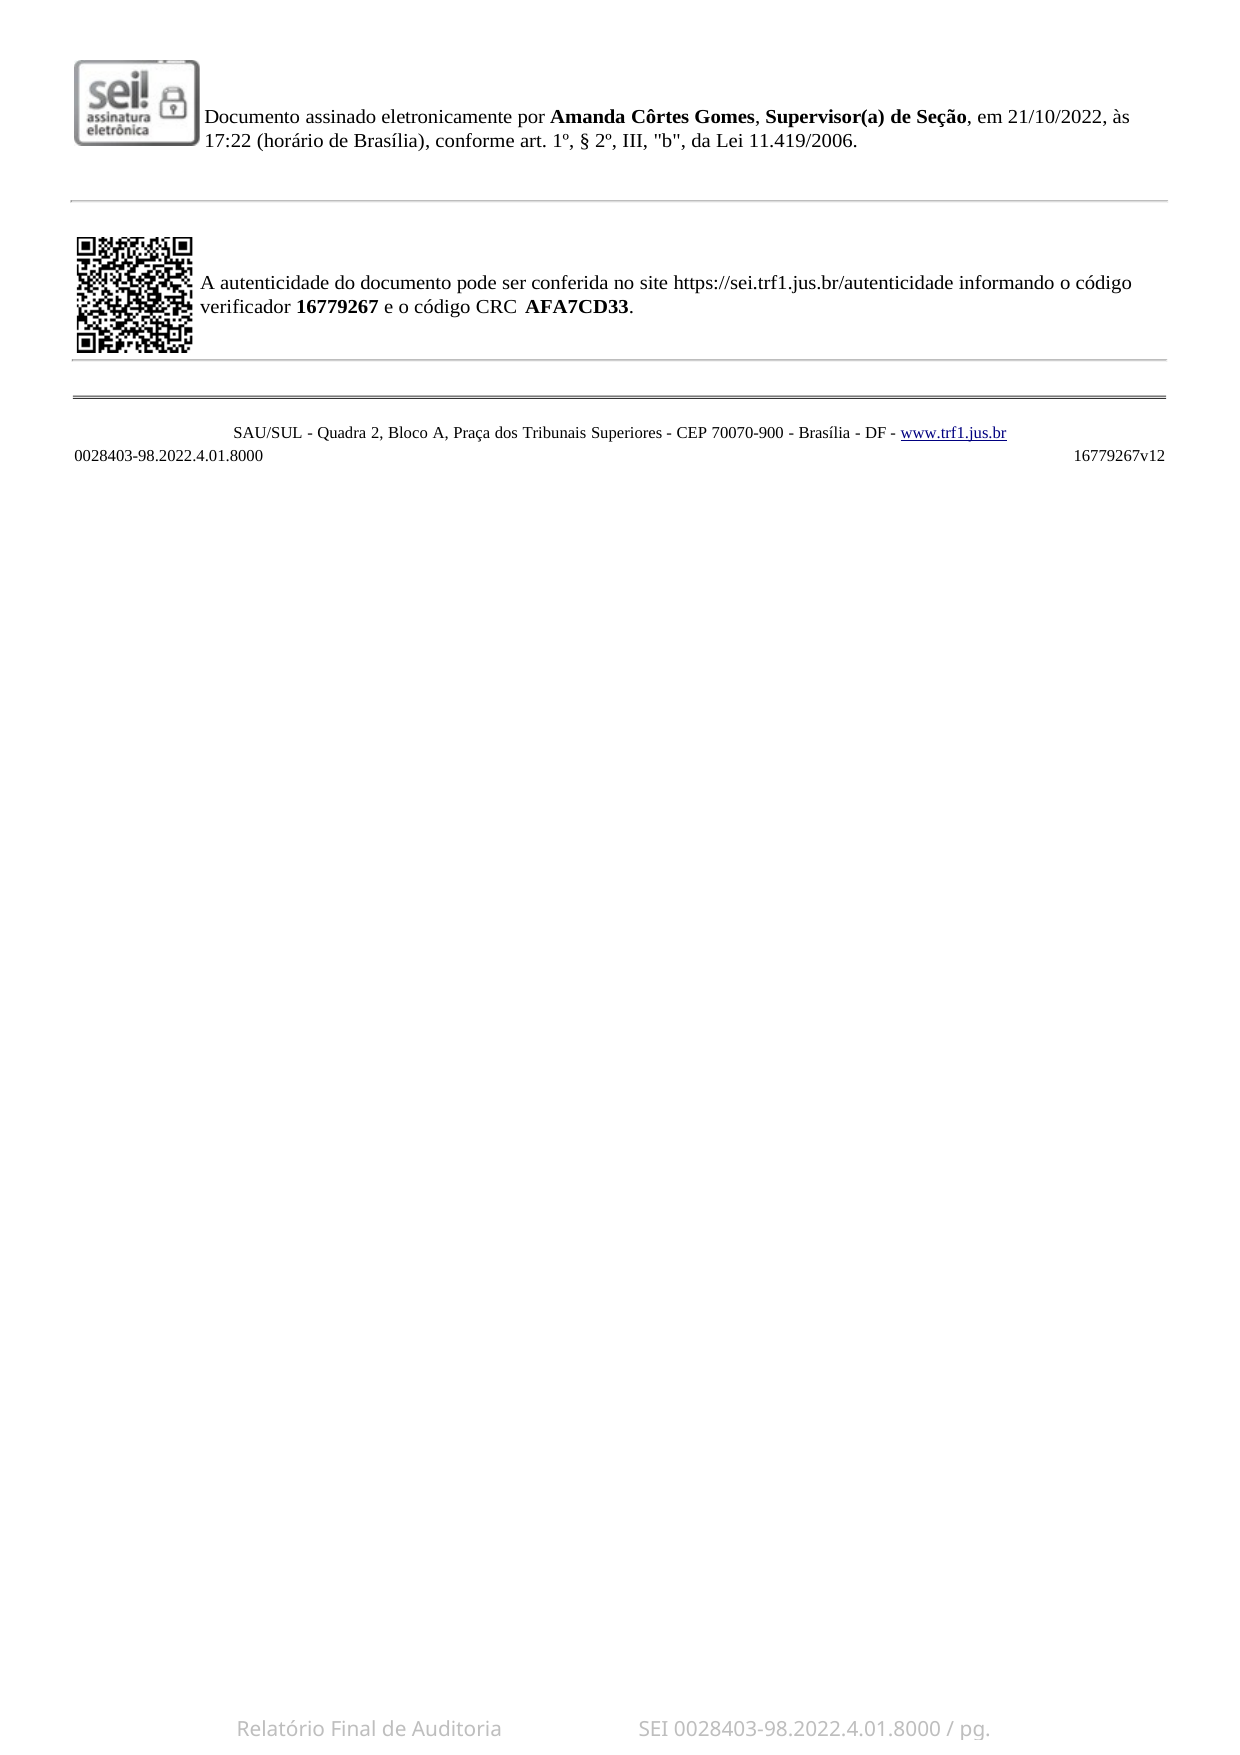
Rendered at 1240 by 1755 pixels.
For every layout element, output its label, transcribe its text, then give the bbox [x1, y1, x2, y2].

text 0028403-98.2022.4.01.8000 16779267v12 [58, 445, 1181, 464]
text SAU/SUL - Quadra 2, Bloco A, Praça dos Tribunais Superiores - CEP 70070-900 - Brasília - DF - www.trf1.jus.br [213, 425, 1027, 442]
text A autenticidade do documento pode ser conferida no site https://sei.trf1.jus.br/autenticidade informando o código verificador 16779267 e o código CRC AFA7CD33. [200, 271, 1163, 317]
text Documento assinado eletronicamente por Amanda Côrtes Gomes, Supervisor(a) de Seção, em 21/10/2022, às 17:22 (horário de Brasília), conforme art. 1º, § 2º, III, "b", da Lei 11.419/2006. [204, 105, 1163, 152]
